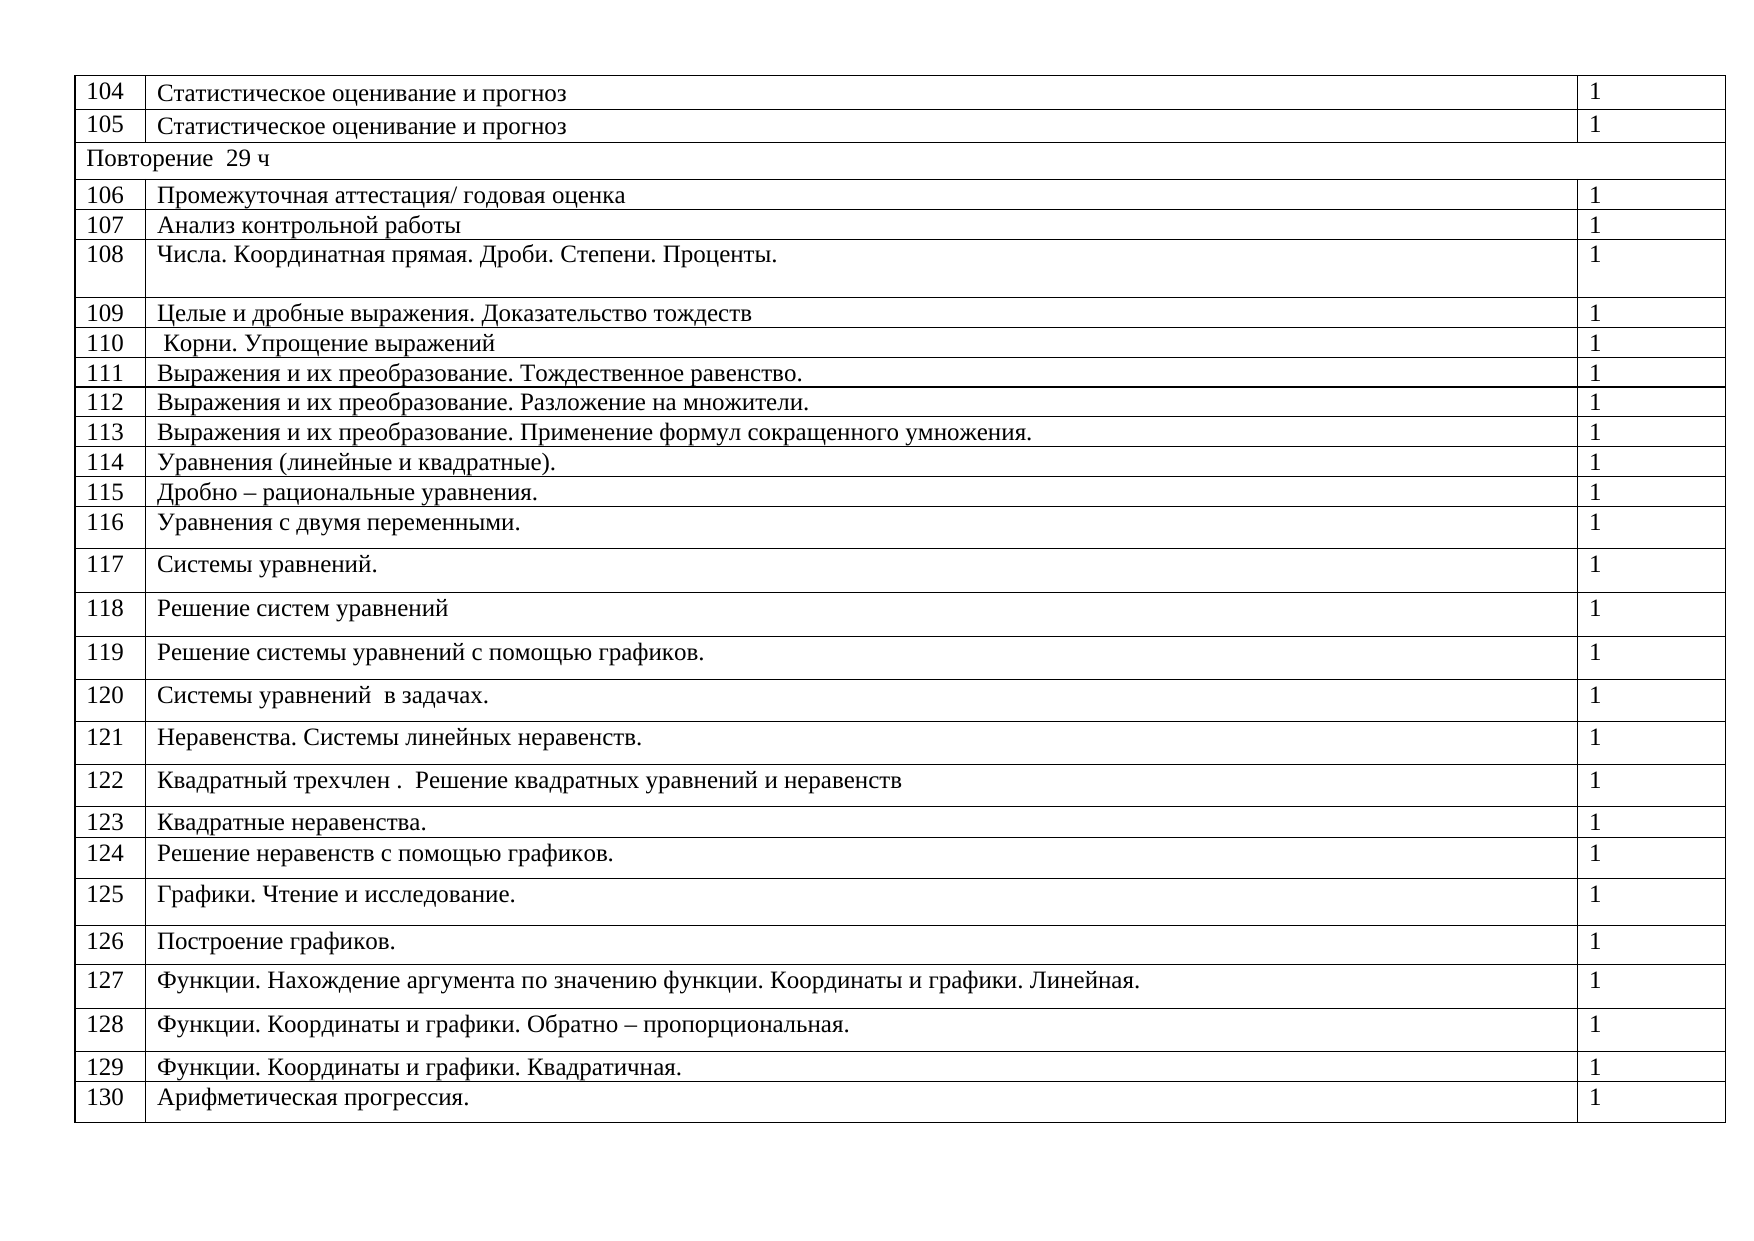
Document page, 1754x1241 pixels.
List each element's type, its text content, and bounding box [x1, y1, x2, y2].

table_cell Построение графиков. [146, 926, 1577, 964]
table_cell 130 [76, 1082, 145, 1122]
table_cell 1 [1578, 838, 1725, 878]
table_cell 1 [1578, 926, 1725, 964]
table_cell 1 [1578, 110, 1725, 142]
table_cell Уравнения с двумя переменными. [146, 507, 1577, 548]
table_cell 1 [1578, 388, 1725, 416]
table_cell 1 [1578, 879, 1725, 925]
table_cell Статистическое оценивание и прогноз [146, 76, 1577, 108]
table_cell 120 [76, 680, 145, 721]
table_cell 1 [1578, 447, 1725, 476]
table_cell 106 [76, 180, 145, 209]
table_cell 121 [76, 722, 145, 764]
table_cell 129 [76, 1052, 145, 1081]
table_cell 112 [76, 388, 145, 416]
table_cell 1 [1578, 417, 1725, 446]
table_cell Функции. Нахождение аргумента по значению функции. Координаты и графики. Линейная. [146, 965, 1577, 1008]
table_cell 1 [1578, 180, 1725, 209]
table_cell 1 [1578, 680, 1725, 721]
table_cell Функции. Координаты и графики. Квадратичная. [146, 1052, 1577, 1081]
table_cell 127 [76, 965, 145, 1008]
table_cell 1 [1578, 1052, 1725, 1081]
table_cell Решение систем уравнений [146, 593, 1577, 636]
table_cell 1 [1578, 1082, 1725, 1122]
table_cell Системы уравнений. [146, 549, 1577, 592]
table_cell 113 [76, 417, 145, 446]
table_cell 1 [1578, 240, 1725, 297]
table_cell Решение неравенств с помощью графиков. [146, 838, 1577, 878]
table_cell Решение системы уравнений с помощью графиков. [146, 637, 1577, 679]
table_cell Повторение 29 ч [76, 143, 1725, 179]
table_cell 1 [1578, 298, 1725, 327]
table_cell Квадратный трехчлен . Решение квадратных уравнений и неравенств [146, 765, 1577, 806]
table_cell 105 [76, 110, 145, 142]
table_cell 116 [76, 507, 145, 548]
table_cell Дробно – рациональные уравнения. [146, 477, 1577, 506]
table_cell Квадратные неравенства. [146, 807, 1577, 837]
table_cell 125 [76, 879, 145, 925]
table_cell 119 [76, 637, 145, 679]
table_cell 111 [76, 358, 145, 386]
table_cell 1 [1578, 358, 1725, 386]
table_cell 1 [1578, 507, 1725, 548]
table_cell Целые и дробные выражения. Доказательство тождеств [146, 298, 1577, 327]
table_cell 1 [1578, 722, 1725, 764]
table_cell 108 [76, 240, 145, 297]
table_cell 107 [76, 210, 145, 238]
table_cell Функции. Координаты и графики. Обратно – пропорциональная. [146, 1009, 1577, 1051]
table_cell 1 [1578, 593, 1725, 636]
table_cell 124 [76, 838, 145, 878]
table_cell 104 [76, 76, 145, 108]
table_cell Неравенства. Системы линейных неравенств. [146, 722, 1577, 764]
table_cell 1 [1578, 637, 1725, 679]
table_cell Выражения и их преобразование. Применение формул сокращенного умножения. [146, 417, 1577, 446]
table_cell 1 [1578, 477, 1725, 506]
table_cell 1 [1578, 76, 1725, 108]
table_cell Выражения и их преобразование. Разложение на множители. [146, 388, 1577, 416]
table_cell 109 [76, 298, 145, 327]
table_cell 1 [1578, 549, 1725, 592]
table_cell Арифметическая прогрессия. [146, 1082, 1577, 1122]
table_cell 126 [76, 926, 145, 964]
table_cell Числа. Координатная прямая. Дроби. Степени. Проценты. [146, 240, 1577, 297]
table_cell 1 [1578, 328, 1725, 357]
table_cell 1 [1578, 210, 1725, 238]
table_cell 1 [1578, 965, 1725, 1008]
table_cell 122 [76, 765, 145, 806]
table_cell 1 [1578, 807, 1725, 837]
table_cell 115 [76, 477, 145, 506]
table_cell 118 [76, 593, 145, 636]
table_cell 123 [76, 807, 145, 837]
table_cell Графики. Чтение и исследование. [146, 879, 1577, 925]
table_cell Уравнения (линейные и квадратные). [146, 447, 1577, 476]
table_cell Выражения и их преобразование. Тождественное равенство. [146, 358, 1577, 386]
table_cell Промежуточная аттестация/ годовая оценка [146, 180, 1577, 209]
table_cell Корни. Упрощение выражений [146, 328, 1577, 357]
table_cell 110 [76, 328, 145, 357]
table_cell Анализ контрольной работы [146, 210, 1577, 238]
table_cell 1 [1578, 765, 1725, 806]
table_cell 114 [76, 447, 145, 476]
table_cell 117 [76, 549, 145, 592]
table_cell 1 [1578, 1009, 1725, 1051]
table_cell Системы уравнений в задачах. [146, 680, 1577, 721]
table_cell Статистическое оценивание и прогноз [146, 110, 1577, 142]
table_cell 128 [76, 1009, 145, 1051]
